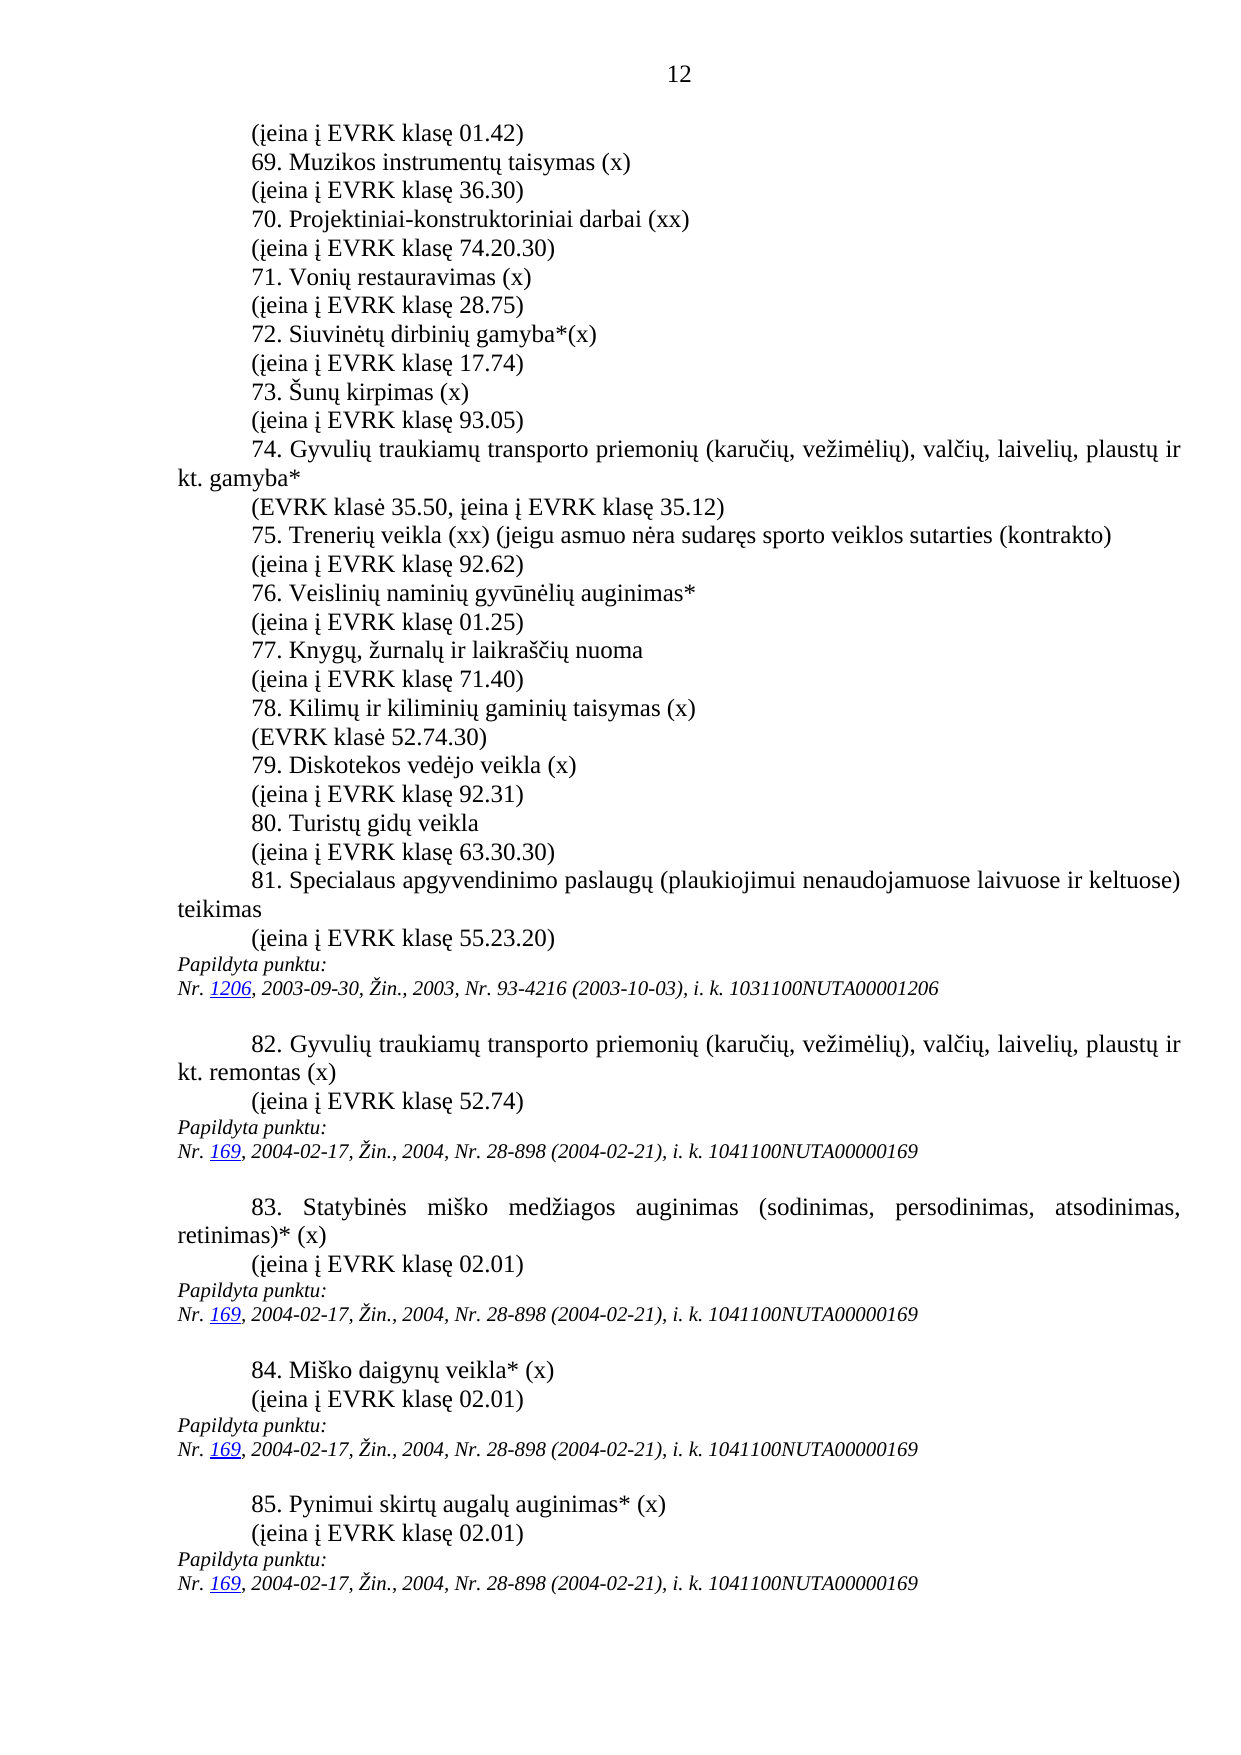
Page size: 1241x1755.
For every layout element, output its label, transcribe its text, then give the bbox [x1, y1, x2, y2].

text Nr. 169, 2004-02-17, Žin., 2004, Nr. 28-898 (2004-02-21), i. k. 1041100NUTA00000169 [177, 1437, 1181, 1461]
text Papildyta punktu: [177, 1278, 1181, 1302]
text 82. Gyvulių traukiamų transporto priemonių (karučių, vežimėlių), valčių, laivelių, plaustų ir kt. remontas (x) [177, 1029, 1181, 1086]
text 78. Kilimų ir kiliminių gaminių taisymas (x) [177, 693, 1181, 722]
text (įeina į EVRK klasę 71.40) [177, 664, 1181, 693]
text (įeina į EVRK klasę 55.23.20) [177, 923, 1181, 952]
text 83. Statybinės miško medžiagos auginimas (sodinimas, persodinimas, atsodinimas, retinimas)* (x) [177, 1192, 1181, 1249]
text 84. Miško daigynų veikla* (x) [177, 1355, 1181, 1384]
text 70. Projektiniai-konstruktoriniai darbai (xx) [177, 204, 1181, 233]
text (įeina į EVRK klasę 17.74) [177, 348, 1181, 377]
text (įeina į EVRK klasę 63.30.30) [177, 837, 1181, 866]
text Papildyta punktu: [177, 1115, 1181, 1139]
text Papildyta punktu: [177, 1412, 1181, 1437]
text Papildyta punktu: [177, 952, 1181, 976]
text 85. Pynimui skirtų augalų auginimas* (x) [177, 1489, 1181, 1518]
text Nr. 169, 2004-02-17, Žin., 2004, Nr. 28-898 (2004-02-21), i. k. 1041100NUTA00000169 [177, 1302, 1181, 1326]
text (įeina į EVRK klasę 92.31) [177, 779, 1181, 808]
text 69. Muzikos instrumentų taisymas (x) [177, 147, 1181, 176]
text (EVRK klasė 52.74.30) [177, 722, 1181, 751]
text (įeina į EVRK klasę 28.75) [177, 291, 1181, 319]
text Nr. 1206, 2003-09-30, Žin., 2003, Nr. 93-4216 (2003-10-03), i. k. 1031100NUTA00001206 [177, 976, 1181, 1000]
text Nr. 169, 2004-02-17, Žin., 2004, Nr. 28-898 (2004-02-21), i. k. 1041100NUTA00000169 [177, 1139, 1181, 1163]
text Nr. 169, 2004-02-17, Žin., 2004, Nr. 28-898 (2004-02-21), i. k. 1041100NUTA00000169 [177, 1571, 1181, 1595]
text (įeina į EVRK klasę 92.62) [177, 549, 1181, 578]
text (įeina į EVRK klasę 93.05) [177, 406, 1181, 434]
text (įeina į EVRK klasę 01.25) [177, 607, 1181, 636]
text (įeina į EVRK klasę 02.01) [177, 1249, 1181, 1278]
text 72. Siuvinėtų dirbinių gamyba*(x) [177, 319, 1181, 348]
text Papildyta punktu: [177, 1547, 1181, 1571]
text 71. Vonių restauravimas (x) [177, 262, 1181, 291]
text 76. Veislinių naminių gyvūnėlių auginimas* [177, 578, 1181, 607]
text (įeina į EVRK klasę 02.01) [177, 1518, 1181, 1547]
text (įeina į EVRK klasę 02.01) [177, 1384, 1181, 1412]
text (įeina į EVRK klasę 36.30) [177, 176, 1181, 204]
text 79. Diskotekos vedėjo veikla (x) [177, 751, 1181, 779]
text 80. Turistų gidų veikla [177, 808, 1181, 837]
text (įeina į EVRK klasę 01.42) [177, 118, 1181, 147]
text 75. Trenerių veikla (xx) (jeigu asmuo nėra sudaręs sporto veiklos sutarties (kontrakto) [177, 521, 1181, 549]
text 74. Gyvulių traukiamų transporto priemonių (karučių, vežimėlių), valčių, laivelių, plaustų ir kt. gamyba* [177, 434, 1181, 492]
text (įeina į EVRK klasę 74.20.30) [177, 233, 1181, 262]
text (EVRK klasė 35.50, įeina į EVRK klasę 35.12) [177, 492, 1181, 521]
text 73. Šunų kirpimas (x) [177, 377, 1181, 406]
text (įeina į EVRK klasę 52.74) [177, 1086, 1181, 1115]
text 81. Specialaus apgyvendinimo paslaugų (plaukiojimui nenaudojamuose laivuose ir keltuose) teikimas [177, 866, 1181, 923]
text 77. Knygų, žurnalų ir laikraščių nuoma [177, 636, 1181, 664]
